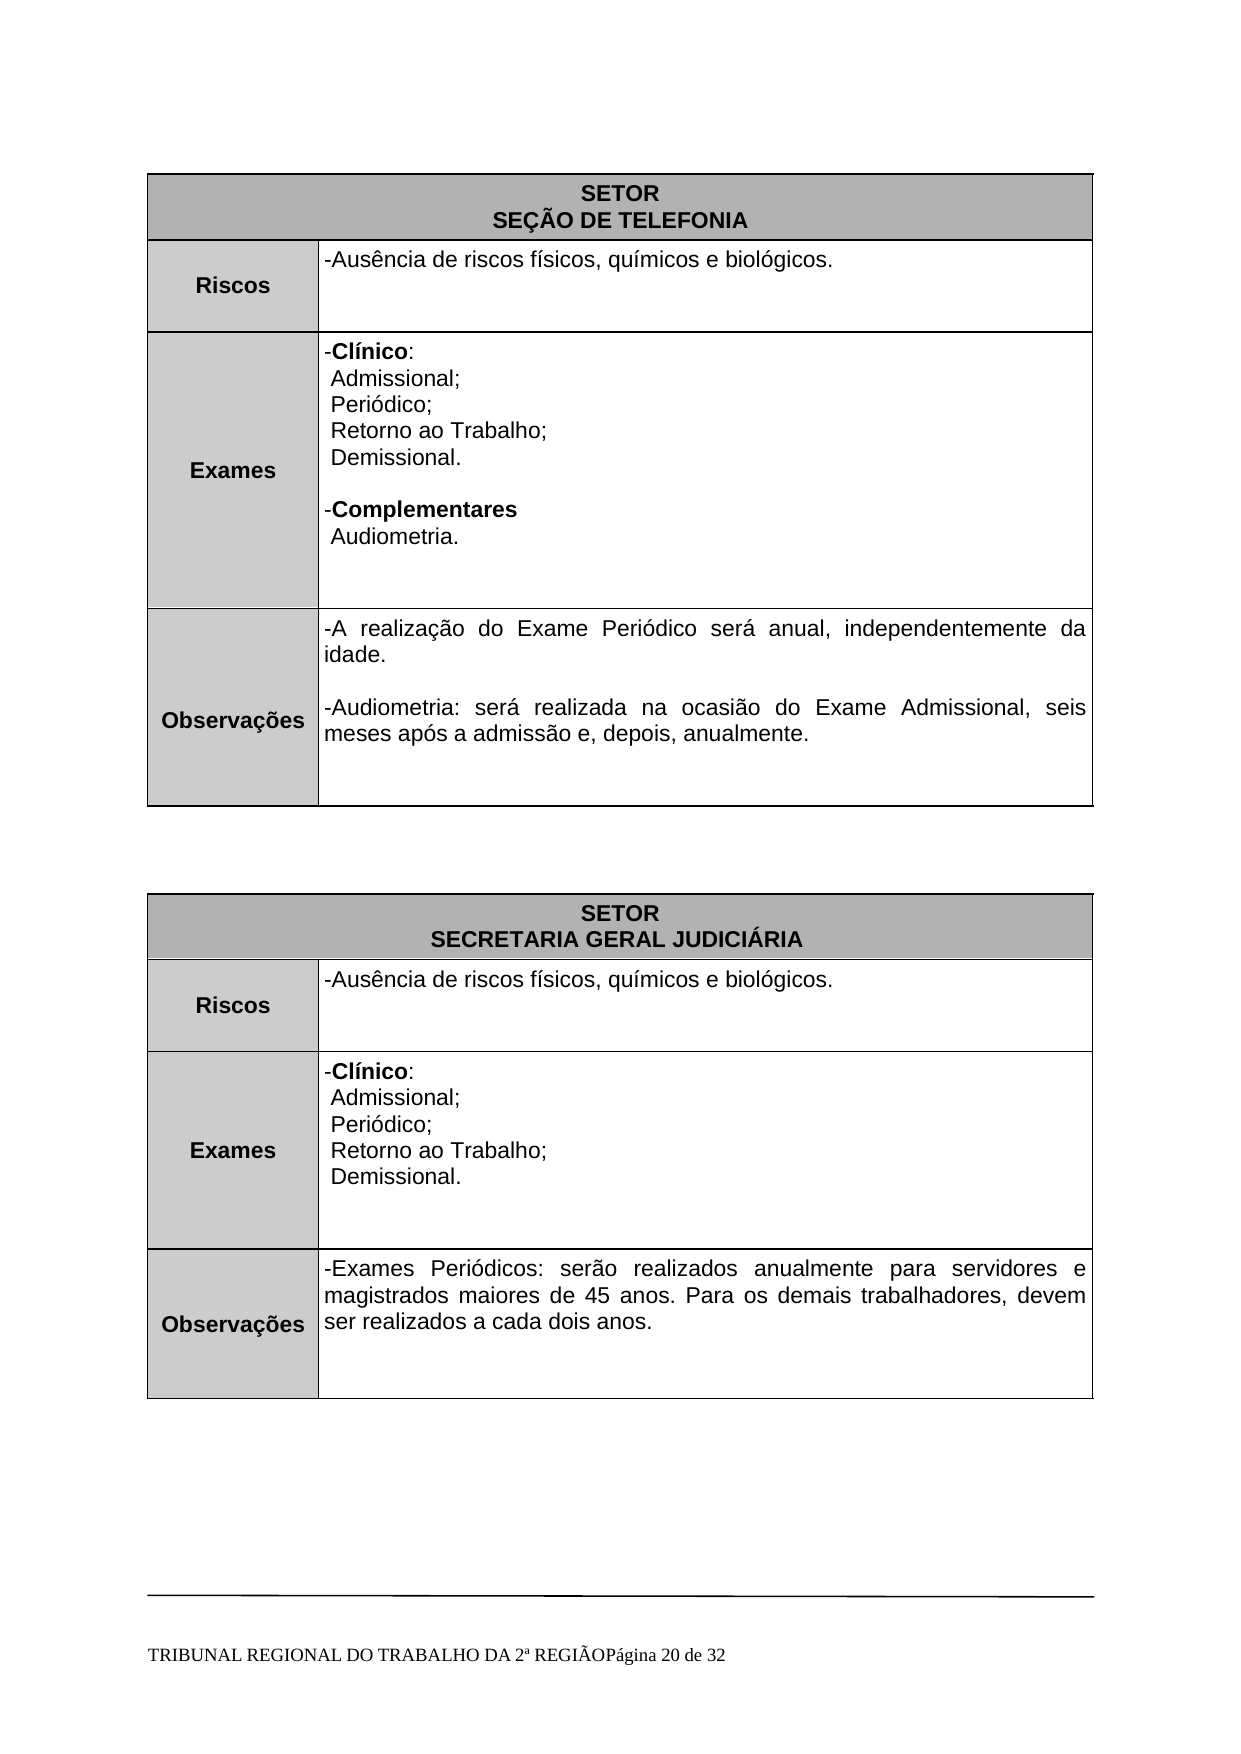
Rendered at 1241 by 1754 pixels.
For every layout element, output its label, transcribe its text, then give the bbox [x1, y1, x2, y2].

table_cell Observações [148, 1250, 318, 1398]
table_header SETOR SECRETARIA GERAL JUDICIÁRIA [148, 895, 1092, 958]
table_cell Exames [148, 333, 318, 607]
table_cell -Exames Periódicos: serão realizados anualmente para servidores e magistrados maiores de 45 anos. Para os demais trabalhadores, devem ser realizados a cada dois anos. [319, 1250, 1092, 1398]
table_header SETOR SEÇÃO DE TELEFONIA [148, 175, 1092, 239]
table_cell -A realização do Exame Periódico será anual, independentemente da idade. -Audiometria: será realizada na ocasião do Exame Admissional, seis meses após a admissão e, depois, anualmente. [319, 609, 1092, 805]
table_cell Observações [148, 609, 318, 805]
table_cell -Clínico: Admissional; Periódico; Retorno ao Trabalho; Demissional. -Complementares Audiometria. [319, 333, 1092, 607]
table_cell -Ausência de riscos físicos, químicos e biológicos. [319, 960, 1092, 1051]
table_cell Riscos [148, 241, 318, 331]
table_cell Riscos [148, 960, 318, 1051]
table_cell -Clínico: Admissional; Periódico; Retorno ao Trabalho; Demissional. [319, 1052, 1092, 1248]
table_cell -Ausência de riscos físicos, químicos e biológicos. [319, 241, 1092, 331]
table_cell Exames [148, 1052, 318, 1248]
